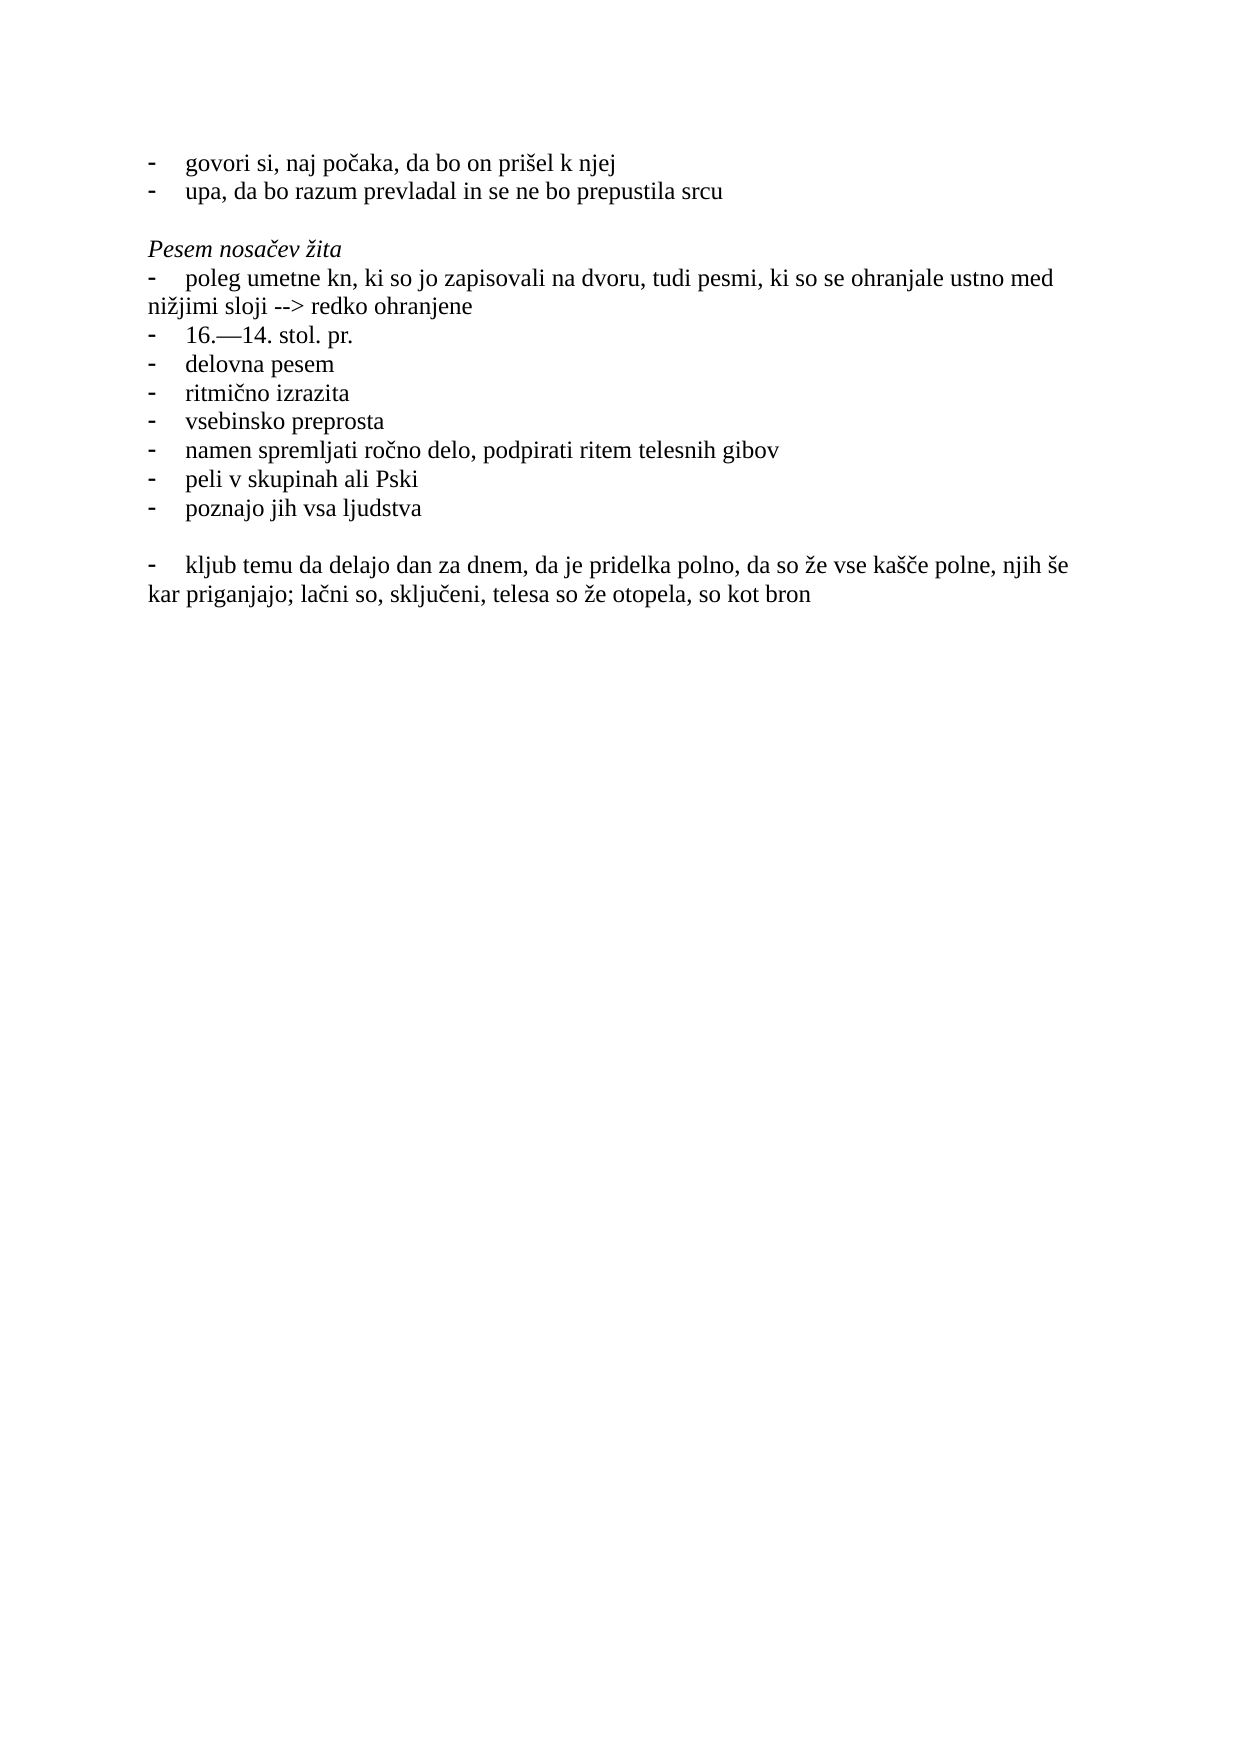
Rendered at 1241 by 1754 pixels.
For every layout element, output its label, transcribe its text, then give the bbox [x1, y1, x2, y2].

list delovna pesem [148, 349, 1093, 378]
list poleg umetne kn, ki so jo zapisovali na dvoru, tudi pesmi, ki so se ohranjale ustno med nižjimi sloji --> redko ohranjene [148, 263, 1093, 320]
list vsebinsko preprosta [148, 406, 1093, 435]
list 16.—14. stol. pr. [148, 320, 1093, 349]
list upa, da bo razum prevladal in se ne bo prepustila srcu [148, 176, 1093, 205]
list namen spremljati ročno delo, podpirati ritem telesnih gibov [148, 435, 1093, 464]
list ritmično izrazita [148, 378, 1093, 406]
list kljub temu da delajo dan za dnem, da je pridelka polno, da so že vse kašče polne, njih še kar priganjajo; lačni so, sključeni, telesa so že otopela, so kot bron [148, 550, 1093, 608]
list poznajo jih vsa ljudstva [148, 493, 1093, 521]
list peli v skupinah ali Pski [148, 464, 1093, 493]
list govori si, naj počaka, da bo on prišel k njej [148, 148, 1093, 176]
subtitle Pesem nosačev žita [148, 234, 1093, 263]
